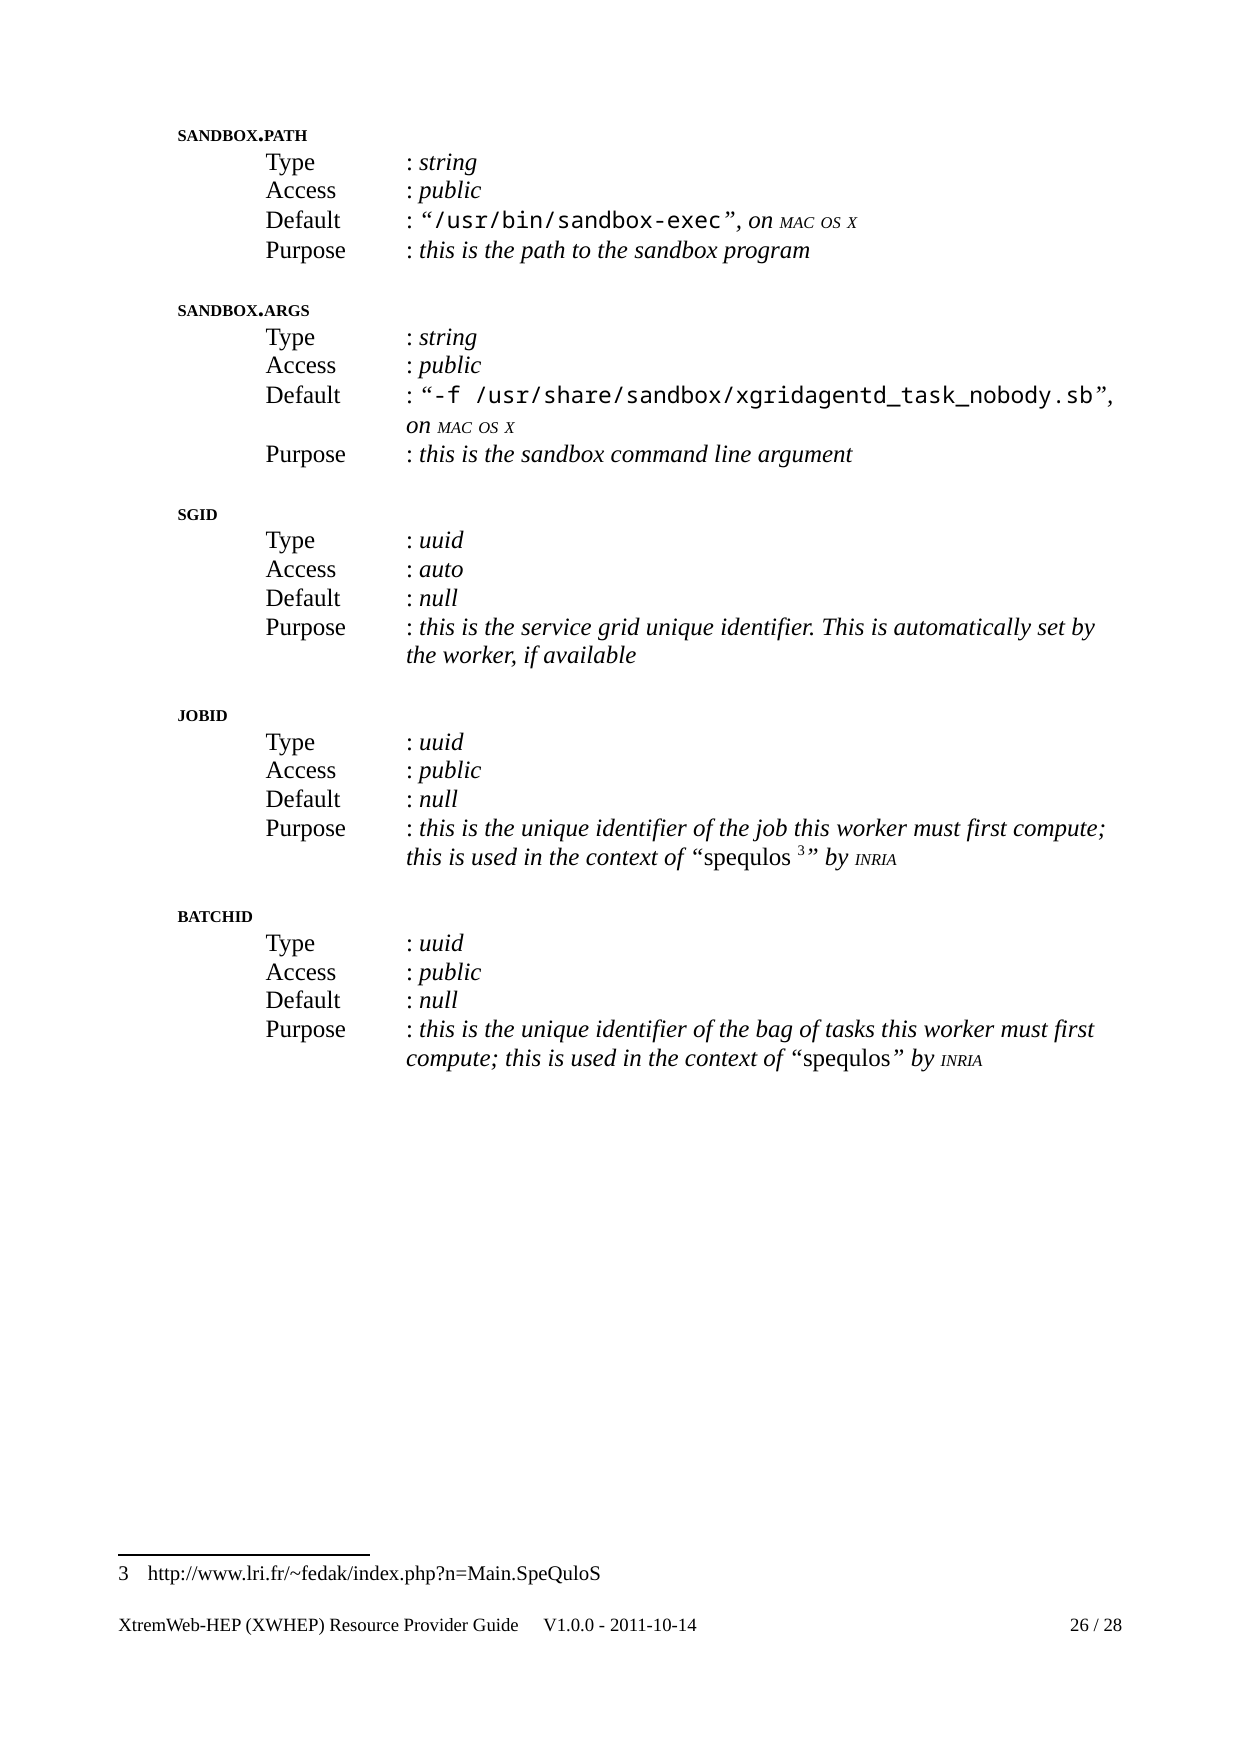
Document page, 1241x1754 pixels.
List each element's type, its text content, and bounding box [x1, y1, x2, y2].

text sandbox.path [177, 118, 1122, 147]
text batchid [177, 899, 1122, 928]
text Purpose : this is the unique identifier of the job this worker must first compute; this is used in the context of “spequlos ” by inria [265, 813, 1122, 871]
text Type : uuid [265, 928, 1122, 957]
text Type : uuid [265, 727, 1122, 756]
text Purpose : this is the path to the sandbox program [265, 236, 1122, 264]
text Default : null [265, 583, 1122, 612]
text Default : null [265, 986, 1122, 1014]
text Type : string [265, 322, 1122, 351]
text Default : “-f /usr/share/sandbox/xgridagentd_task_nobody.sb”, on mac os x [265, 379, 1122, 439]
text Access : public [265, 176, 1122, 204]
text Access : auto [265, 554, 1122, 583]
text Default : null [265, 784, 1122, 813]
text sandbox.args [177, 293, 1122, 322]
text Access : public [265, 756, 1122, 784]
text Purpose : this is the unique identifier of the bag of tasks this worker must first compute; this is used in the context of “spequlos” by inria [265, 1014, 1122, 1072]
text jobid [177, 698, 1122, 727]
text Purpose : this is the service grid unique identifier. This is automatically set by the worker, if available [265, 612, 1122, 669]
text sgid [177, 497, 1122, 526]
text Access : public [265, 957, 1122, 986]
text Type : string [265, 147, 1122, 176]
text Purpose : this is the sandbox command line argument [265, 439, 1122, 468]
text Access : public [265, 351, 1122, 379]
text http://www.lri.fr/~fedak/index.php?n=Main.SpeQuloS [118, 1561, 1122, 1585]
text Type : uuid [265, 526, 1122, 554]
text Default : “/usr/bin/sandbox-exec”, on mac os x [265, 204, 1122, 236]
